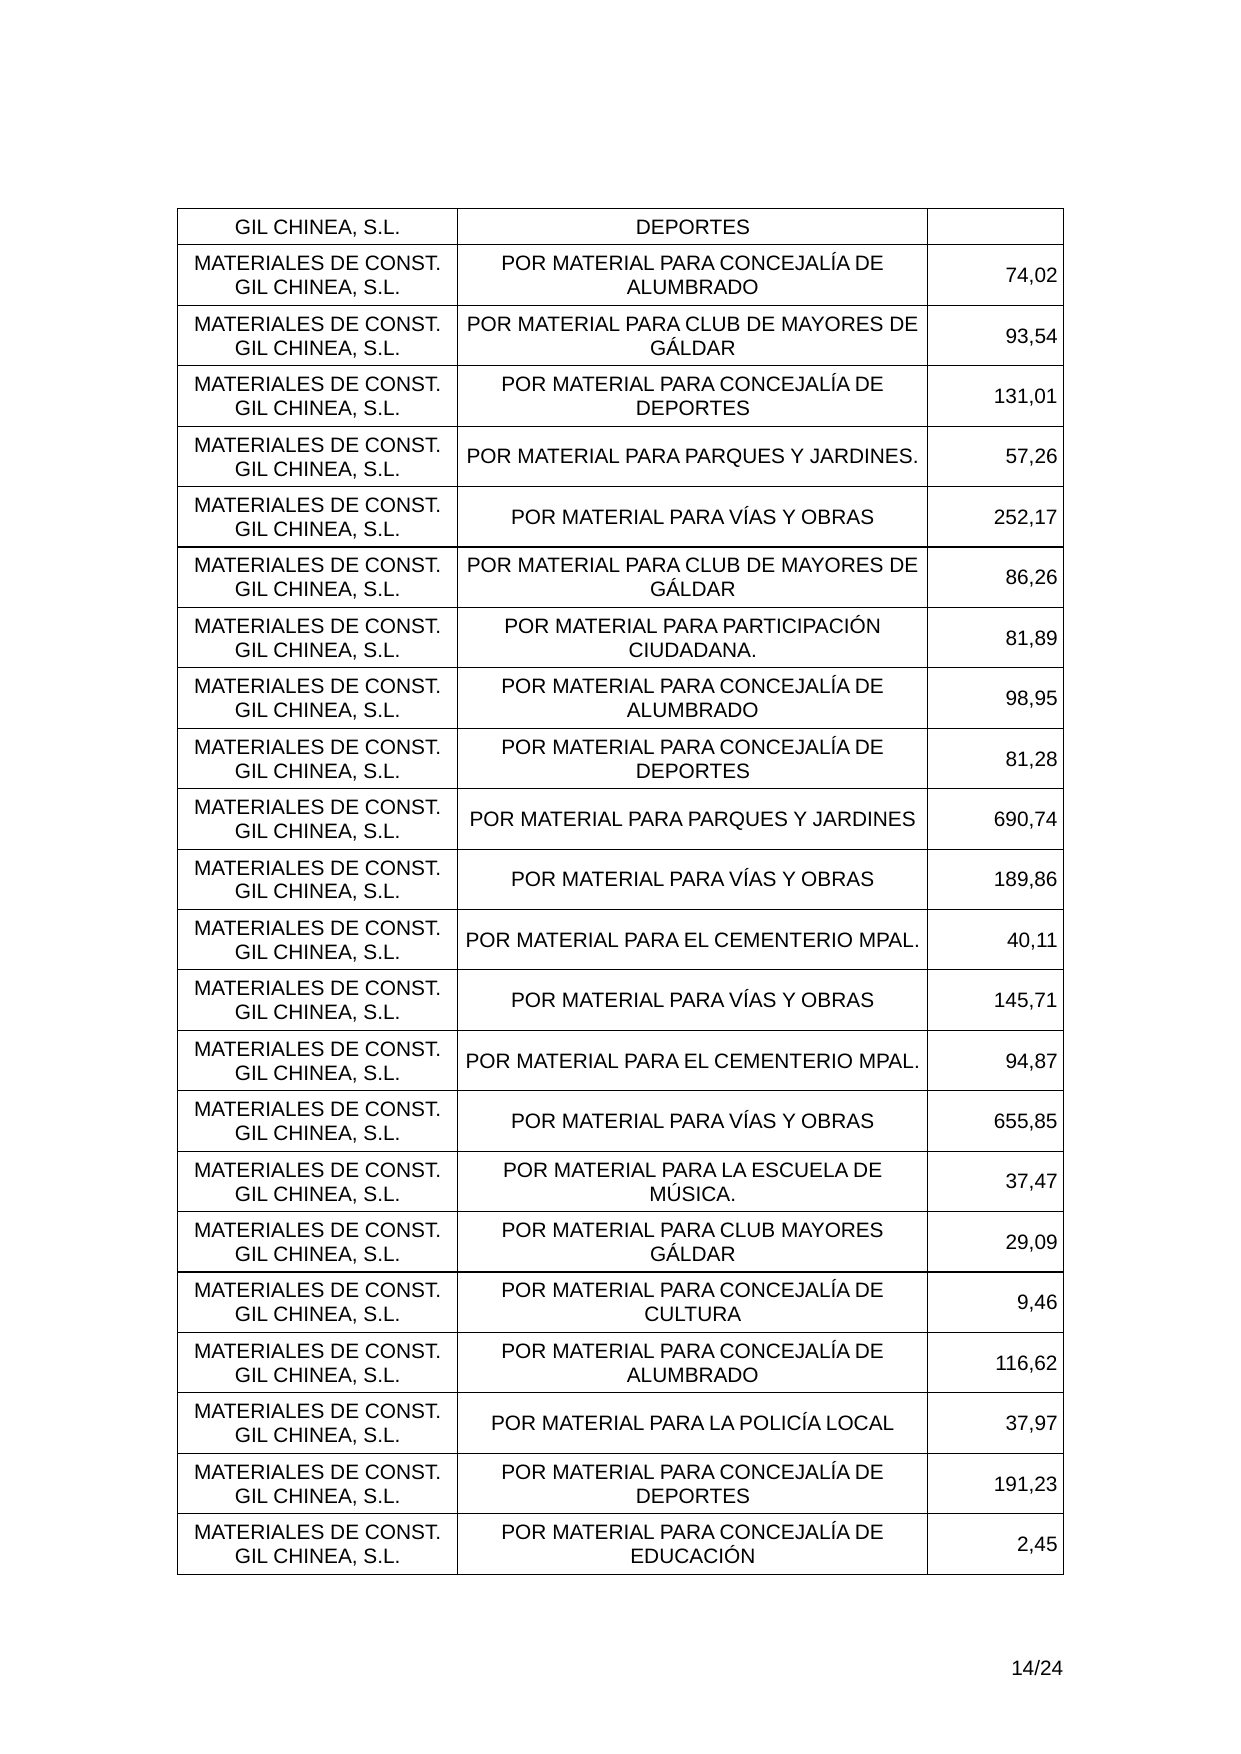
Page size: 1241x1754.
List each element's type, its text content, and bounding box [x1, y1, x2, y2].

table_cell 2,45 [928, 1514, 1063, 1573]
table_cell 252,17 [928, 487, 1063, 546]
table_cell MATERIALES DE CONST. GIL CHINEA, S.L. [178, 1212, 457, 1271]
table_cell MATERIALES DE CONST. GIL CHINEA, S.L. [178, 1393, 457, 1453]
table_cell 690,74 [928, 789, 1063, 848]
table_cell MATERIALES DE CONST. GIL CHINEA, S.L. [178, 1273, 457, 1332]
table_cell POR MATERIAL PARA PARQUES Y JARDINES [458, 789, 927, 848]
table_cell MATERIALES DE CONST. GIL CHINEA, S.L. [178, 1333, 457, 1392]
table_cell MATERIALES DE CONST. GIL CHINEA, S.L. [178, 487, 457, 546]
table_cell POR MATERIAL PARA EL CEMENTERIO MPAL. [458, 1031, 927, 1090]
table_cell 37,97 [928, 1393, 1063, 1453]
table_cell POR MATERIAL PARA CONCEJALÍA DE DEPORTES [458, 729, 927, 788]
table_cell 189,86 [928, 850, 1063, 909]
table_cell 74,02 [928, 245, 1063, 305]
table_cell MATERIALES DE CONST. GIL CHINEA, S.L. [178, 668, 457, 728]
table_cell MATERIALES DE CONST. GIL CHINEA, S.L. [178, 970, 457, 1030]
table_cell POR MATERIAL PARA CONCEJALÍA DE ALUMBRADO [458, 1333, 927, 1392]
table_cell MATERIALES DE CONST. GIL CHINEA, S.L. [178, 1514, 457, 1573]
table_cell 116,62 [928, 1333, 1063, 1392]
table_cell 40,11 [928, 910, 1063, 969]
table_cell MATERIALES DE CONST. GIL CHINEA, S.L. [178, 850, 457, 909]
table_cell POR MATERIAL PARA CONCEJALÍA DE ALUMBRADO [458, 245, 927, 305]
table_cell 93,54 [928, 306, 1063, 365]
table_cell MATERIALES DE CONST. GIL CHINEA, S.L. [178, 789, 457, 848]
table_cell POR MATERIAL PARA PARQUES Y JARDINES. [458, 427, 927, 486]
table_cell 81,89 [928, 608, 1063, 667]
table_cell MATERIALES DE CONST. GIL CHINEA, S.L. [178, 608, 457, 667]
table_cell POR MATERIAL PARA CLUB DE MAYORES DE GÁLDAR [458, 306, 927, 365]
table_cell POR MATERIAL PARA VÍAS Y OBRAS [458, 850, 927, 909]
table_cell 37,47 [928, 1152, 1063, 1211]
table_cell POR MATERIAL PARA CONCEJALÍA DE DEPORTES [458, 1454, 927, 1513]
table_cell [928, 209, 1063, 244]
table_cell POR MATERIAL PARA CLUB MAYORES GÁLDAR [458, 1212, 927, 1271]
table_cell POR MATERIAL PARA LA ESCUELA DE MÚSICA. [458, 1152, 927, 1211]
table_cell DEPORTES [458, 209, 927, 244]
table_cell MATERIALES DE CONST. GIL CHINEA, S.L. [178, 366, 457, 426]
table_cell POR MATERIAL PARA CONCEJALÍA DE EDUCACIÓN [458, 1514, 927, 1573]
table_cell POR MATERIAL PARA LA POLICÍA LOCAL [458, 1393, 927, 1453]
table_cell MATERIALES DE CONST. GIL CHINEA, S.L. [178, 427, 457, 486]
table_cell POR MATERIAL PARA CONCEJALÍA DE ALUMBRADO [458, 668, 927, 728]
table_cell POR MATERIAL PARA CONCEJALÍA DE DEPORTES [458, 366, 927, 426]
table_cell POR MATERIAL PARA PARTICIPACIÓN CIUDADANA. [458, 608, 927, 667]
table_cell 29,09 [928, 1212, 1063, 1271]
table_cell 145,71 [928, 970, 1063, 1030]
table_cell MATERIALES DE CONST. GIL CHINEA, S.L. [178, 548, 457, 607]
table_cell MATERIALES DE CONST. GIL CHINEA, S.L. [178, 1152, 457, 1211]
table_cell MATERIALES DE CONST. GIL CHINEA, S.L. [178, 910, 457, 969]
table_cell MATERIALES DE CONST. GIL CHINEA, S.L. [178, 1031, 457, 1090]
table_cell POR MATERIAL PARA CONCEJALÍA DE CULTURA [458, 1273, 927, 1332]
table_cell 98,95 [928, 668, 1063, 728]
table_cell MATERIALES DE CONST. GIL CHINEA, S.L. [178, 245, 457, 305]
table_cell 57,26 [928, 427, 1063, 486]
table_cell POR MATERIAL PARA VÍAS Y OBRAS [458, 970, 927, 1030]
table_cell MATERIALES DE CONST. GIL CHINEA, S.L. [178, 1454, 457, 1513]
table_cell POR MATERIAL PARA VÍAS Y OBRAS [458, 487, 927, 546]
table_cell GIL CHINEA, S.L. [178, 209, 457, 244]
table_cell 81,28 [928, 729, 1063, 788]
table_cell 86,26 [928, 548, 1063, 607]
table_cell MATERIALES DE CONST. GIL CHINEA, S.L. [178, 306, 457, 365]
table_cell 655,85 [928, 1091, 1063, 1151]
table_cell 94,87 [928, 1031, 1063, 1090]
table_cell 131,01 [928, 366, 1063, 426]
table_cell MATERIALES DE CONST. GIL CHINEA, S.L. [178, 729, 457, 788]
table_cell POR MATERIAL PARA EL CEMENTERIO MPAL. [458, 910, 927, 969]
table_cell 191,23 [928, 1454, 1063, 1513]
table_cell POR MATERIAL PARA CLUB DE MAYORES DE GÁLDAR [458, 548, 927, 607]
table_cell POR MATERIAL PARA VÍAS Y OBRAS [458, 1091, 927, 1151]
table_cell 9,46 [928, 1273, 1063, 1332]
table_cell MATERIALES DE CONST. GIL CHINEA, S.L. [178, 1091, 457, 1151]
